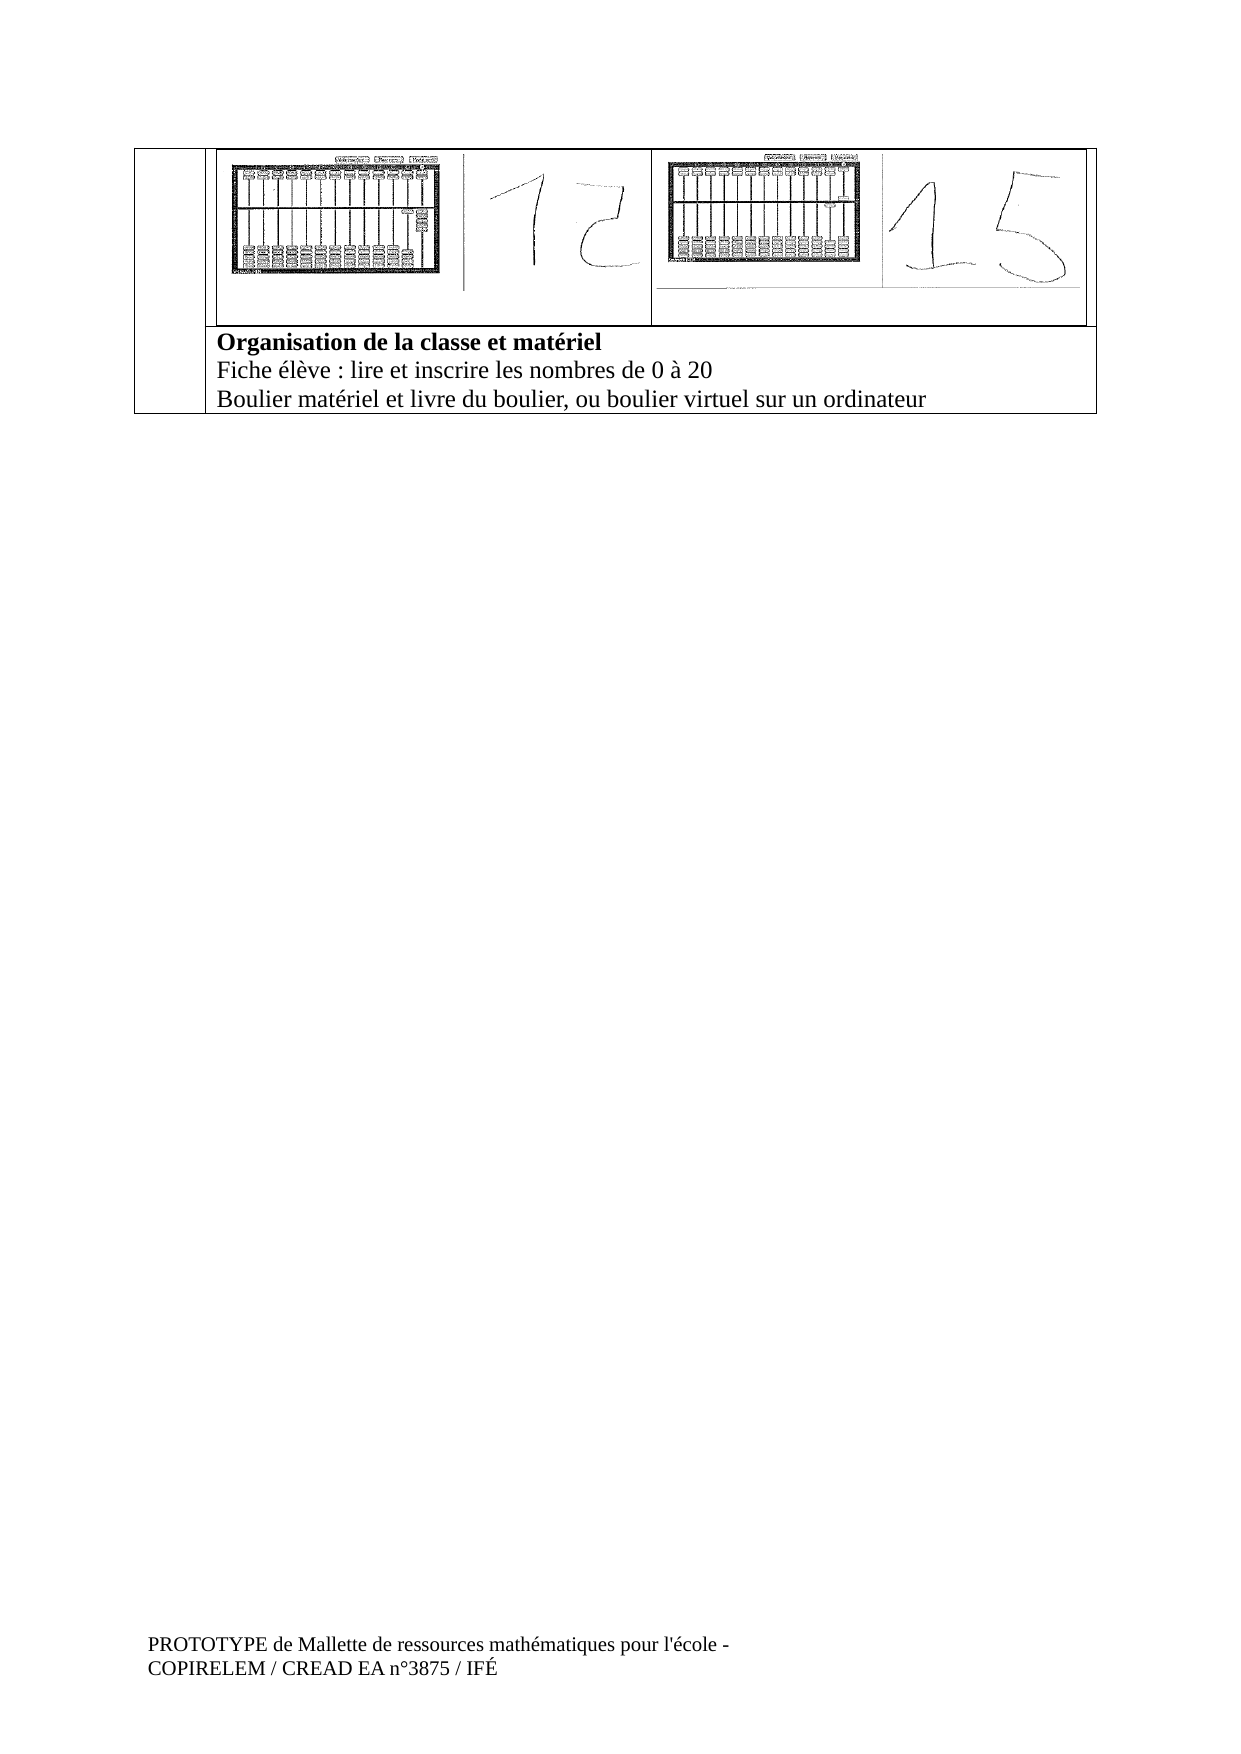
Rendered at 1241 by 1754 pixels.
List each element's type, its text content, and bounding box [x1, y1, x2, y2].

table_header [652, 150, 1086, 154]
table_header [217, 155, 651, 325]
table_cell [135, 149, 205, 413]
table_header [217, 150, 651, 154]
table_cell Organisation de la classe et matériel Fiche élève : lire et inscrire les nombres de 0 à 20 Boulier matériel et livre du boulier, ou boulier virtuel sur un ordinateur [206, 327, 1096, 413]
picture [656, 154, 1080, 289]
picture [222, 154, 646, 291]
table_header [652, 155, 1086, 325]
